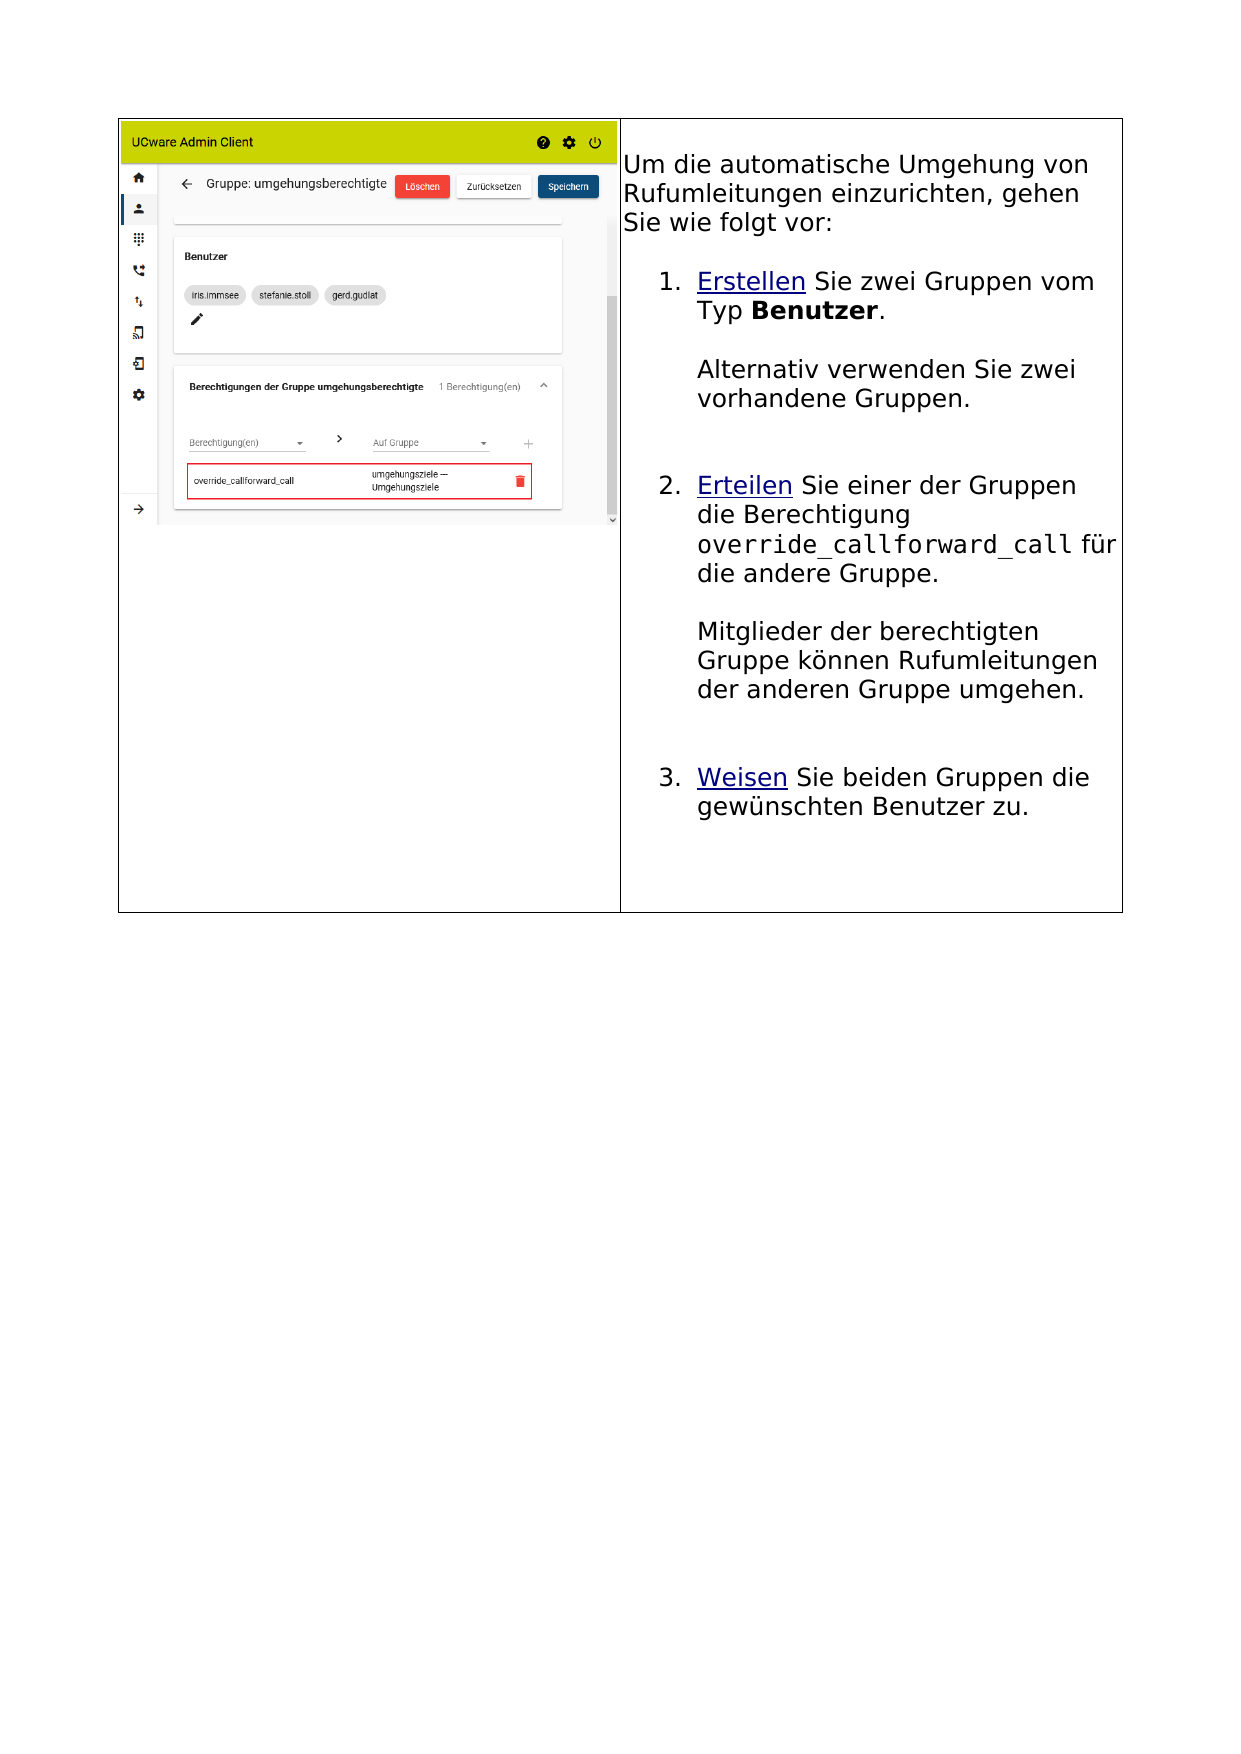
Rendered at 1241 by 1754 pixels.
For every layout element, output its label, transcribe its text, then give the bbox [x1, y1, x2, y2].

picture [121, 121, 618, 525]
table_header Um die automatische Umgehung von Rufumleitungen einzurichten, gehen Sie wie folgt vor: Erstellen Sie zwei Gruppen vom Typ Benutzer. Alternativ verwenden Sie zwei vorhandene Gruppen. Erteilen Sie einer der Gruppen die Berechtigung override_callforward_call für die andere Gruppe. Mitglieder der berechtigten Gruppe können Rufumleitungen der anderen Gruppe umgehen. Weisen Sie beiden Gruppen die gewünschten Benutzer zu. [621, 119, 1122, 912]
table_header [119, 119, 620, 912]
